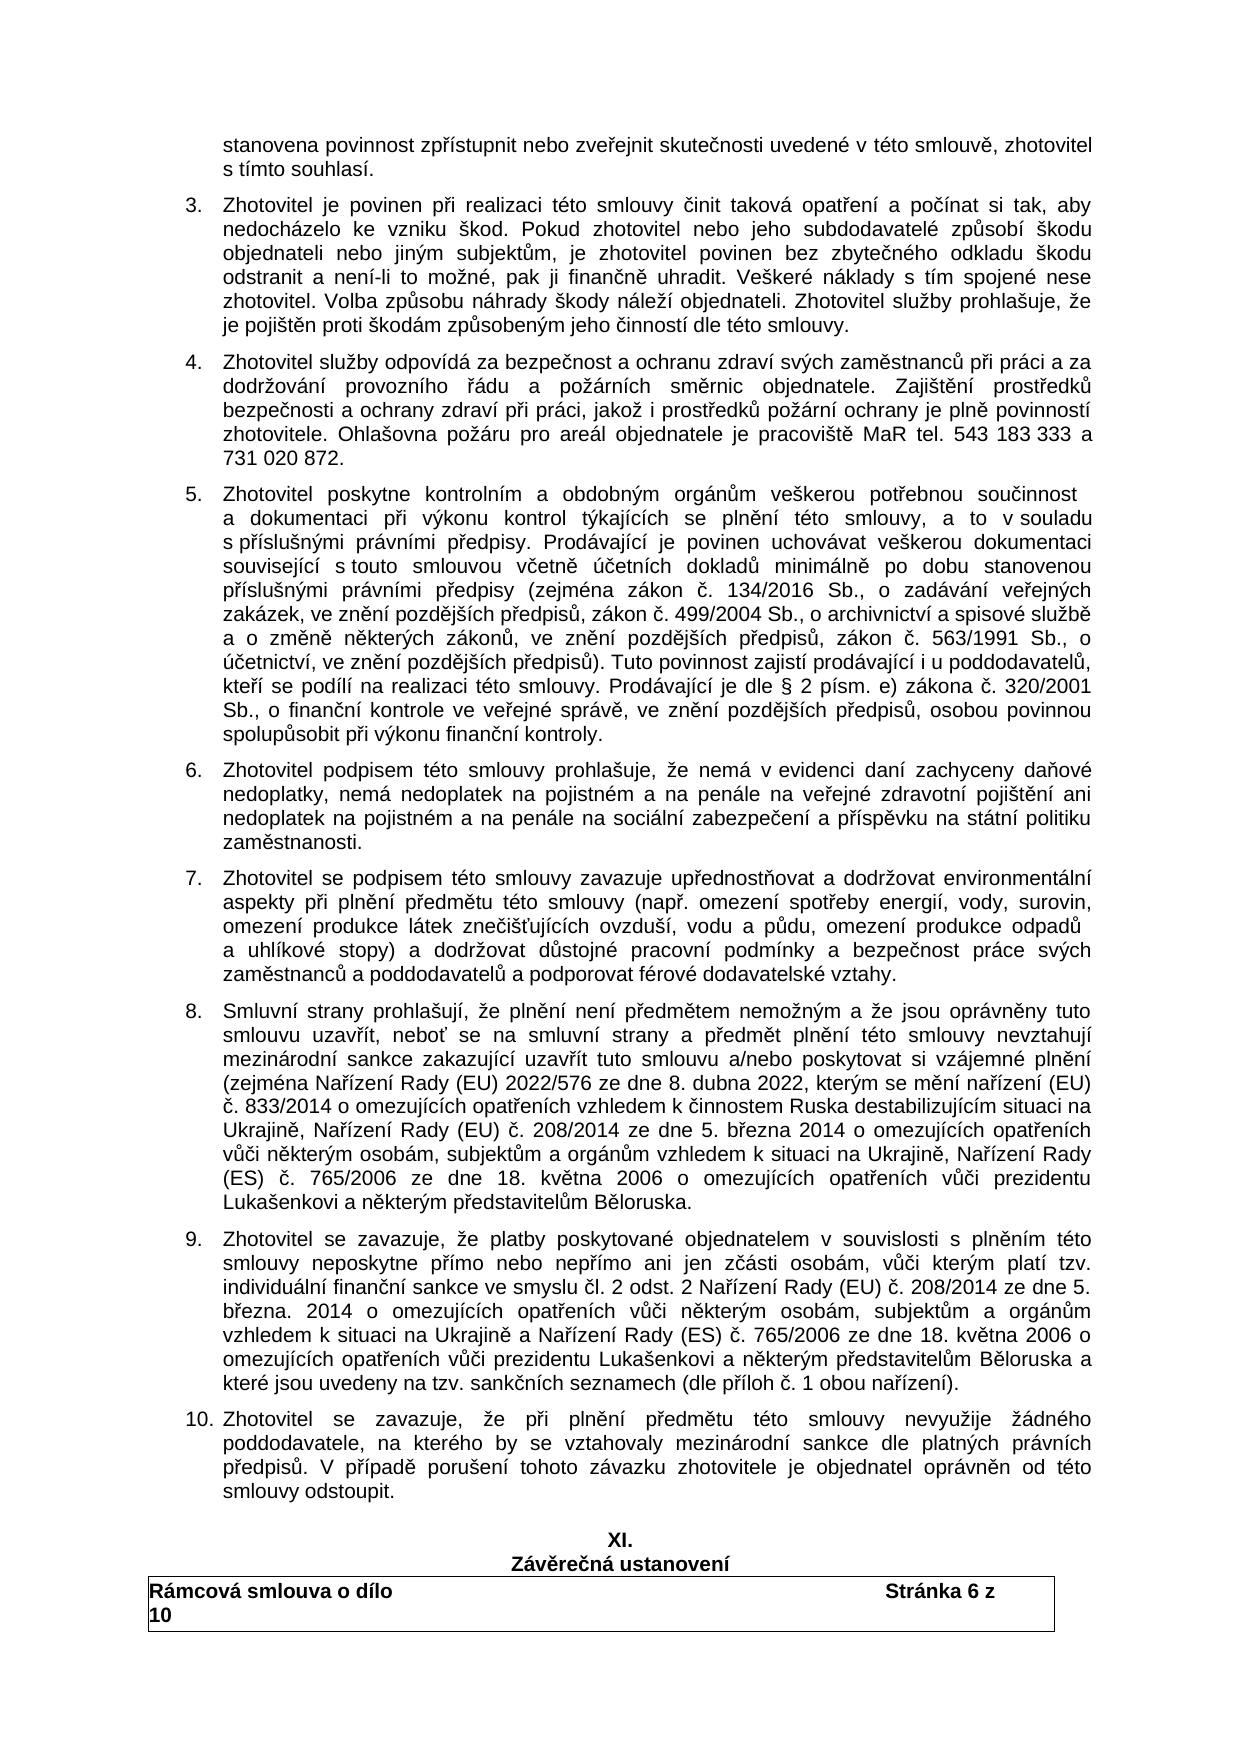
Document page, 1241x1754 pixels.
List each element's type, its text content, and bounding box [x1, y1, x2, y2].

list Zhotovitel poskytne kontrolním a obdobným orgánům veškerou potřebnou součinnost a dokumentaci při výkonu kontrol týkajících se plnění této smlouvy, a to v souladu s příslušnými právními předpisy. Prodávající je povinen uchovávat veškerou dokumentaci související s touto smlouvou včetně účetních dokladů minimálně po dobu stanovenou příslušnými právními předpisy (zejména zákon č. 134/2016 Sb., o zadávání veřejných zakázek, ve znění pozdějších předpisů, zákon č. 499/2004 Sb., o archivnictví a spisové službě a o změně některých zákonů, ve znění pozdějších předpisů, zákon č. 563/1991 Sb., o účetnictví, ve znění pozdějších předpisů). Tuto povinnost zajistí prodávající i u poddodavatelů, kteří se podílí na realizaci této smlouvy. Prodávající je dle § 2 písm. e) zákona č. 320/2001 Sb., o finanční kontrole ve veřejné správě, ve znění pozdějších předpisů, osobou povinnou spolupůsobit při výkonu finanční kontroly. [185, 482, 1093, 745]
list Zhotovitel se podpisem této smlouvy zavazuje upřednostňovat a dodržovat environmentální aspekty při plnění předmětu této smlouvy (např. omezení spotřeby energií, vody, surovin, omezení produkce látek znečišťujících ovzduší, vodu a půdu, omezení produkce odpadů a uhlíkové stopy) a dodržovat důstojné pracovní podmínky a bezpečnost práce svých zaměstnanců a poddodavatelů a podporovat férové dodavatelské vztahy. [185, 866, 1093, 986]
list Zhotovitel se zavazuje, že platby poskytované objednatelem v souvislosti s plněním této smlouvy neposkytne přímo nebo nepřímo ani jen zčásti osobám, vůči kterým platí tzv. individuální finanční sankce ve smyslu čl. 2 odst. 2 Nařízení Rady (EU) č. 208/2014 ze dne 5. března. 2014 o omezujících opatřeních vůči některým osobám, subjektům a orgánům vzhledem k situaci na Ukrajině a Nařízení Rady (ES) č. 765/2006 ze dne 18. května 2006 o omezujících opatřeních vůči prezidentu Lukašenkovi a některým představitelům Běloruska a které jsou uvedeny na tzv. sankčních seznamech (dle příloh č. 1 obou nařízení). [185, 1227, 1093, 1394]
list stanovena povinnost zpřístupnit nebo zveřejnit skutečnosti uvedené v této smlouvě, zhotovitel s tímto souhlasí. [185, 133, 1093, 181]
list Smluvní strany prohlašují, že plnění není předmětem nemožným a že jsou oprávněny tuto smlouvu uzavřít, neboť se na smluvní strany a předmět plnění této smlouvy nevztahují mezinárodní sankce zakazující uzavřít tuto smlouvu a/nebo poskytovat si vzájemné plnění (zejména Nařízení Rady (EU) 2022/576 ze dne 8. dubna 2022, kterým se mění nařízení (EU) č. 833/2014 o omezujících opatřeních vzhledem k činnostem Ruska destabilizujícím situaci na Ukrajině, Nařízení Rady (EU) č. 208/2014 ze dne 5. března 2014 o omezujících opatřeních vůči některým osobám, subjektům a orgánům vzhledem k situaci na Ukrajině, Nařízení Rady (ES) č. 765/2006 ze dne 18. května 2006 o omezujících opatřeních vůči prezidentu Lukašenkovi a některým představitelům Běloruska. [185, 998, 1093, 1214]
list Zhotovitel se zavazuje, že při plnění předmětu této smlouvy nevyužije žádného poddodavatele, na kterého by se vztahovaly mezinárodní sankce dle platných právních předpisů. V případě porušení tohoto závazku zhotovitele je objednatel oprávněn od této smlouvy odstoupit. [185, 1407, 1093, 1503]
text Závěrečná ustanovení [148, 1552, 1093, 1576]
list Zhotovitel služby odpovídá za bezpečnost a ochranu zdraví svých zaměstnanců při práci a za dodržování provozního řádu a požárních směrnic objednatele. Zajištění prostředků bezpečnosti a ochrany zdraví při práci, jakož i prostředků požární ochrany je plně povinností zhotovitele. Ohlašovna požáru pro areál objednatele je pracoviště MaR tel. 543 183 333 a 731 020 872. [185, 349, 1093, 469]
text XI. [148, 1528, 1093, 1552]
list Zhotovitel je povinen při realizaci této smlouvy činit taková opatření a počínat si tak, aby nedocházelo ke vzniku škod. Pokud zhotovitel nebo jeho subdodavatelé způsobí škodu objednateli nebo jiným subjektům, je zhotovitel povinen bez zbytečného odkladu škodu odstranit a není-li to možné, pak ji finančně uhradit. Veškeré náklady s tím spojené nese zhotovitel. Volba způsobu náhrady škody náleží objednateli. Zhotovitel služby prohlašuje, že je pojištěn proti škodám způsobeným jeho činností dle této smlouvy. [185, 193, 1093, 337]
list Zhotovitel podpisem této smlouvy prohlašuje, že nemá v evidenci daní zachyceny daňové nedoplatky, nemá nedoplatek na pojistném a na penále na veřejné zdravotní pojištění ani nedoplatek na pojistném a na penále na sociální zabezpečení a příspěvku na státní politiku zaměstnanosti. [185, 758, 1093, 854]
